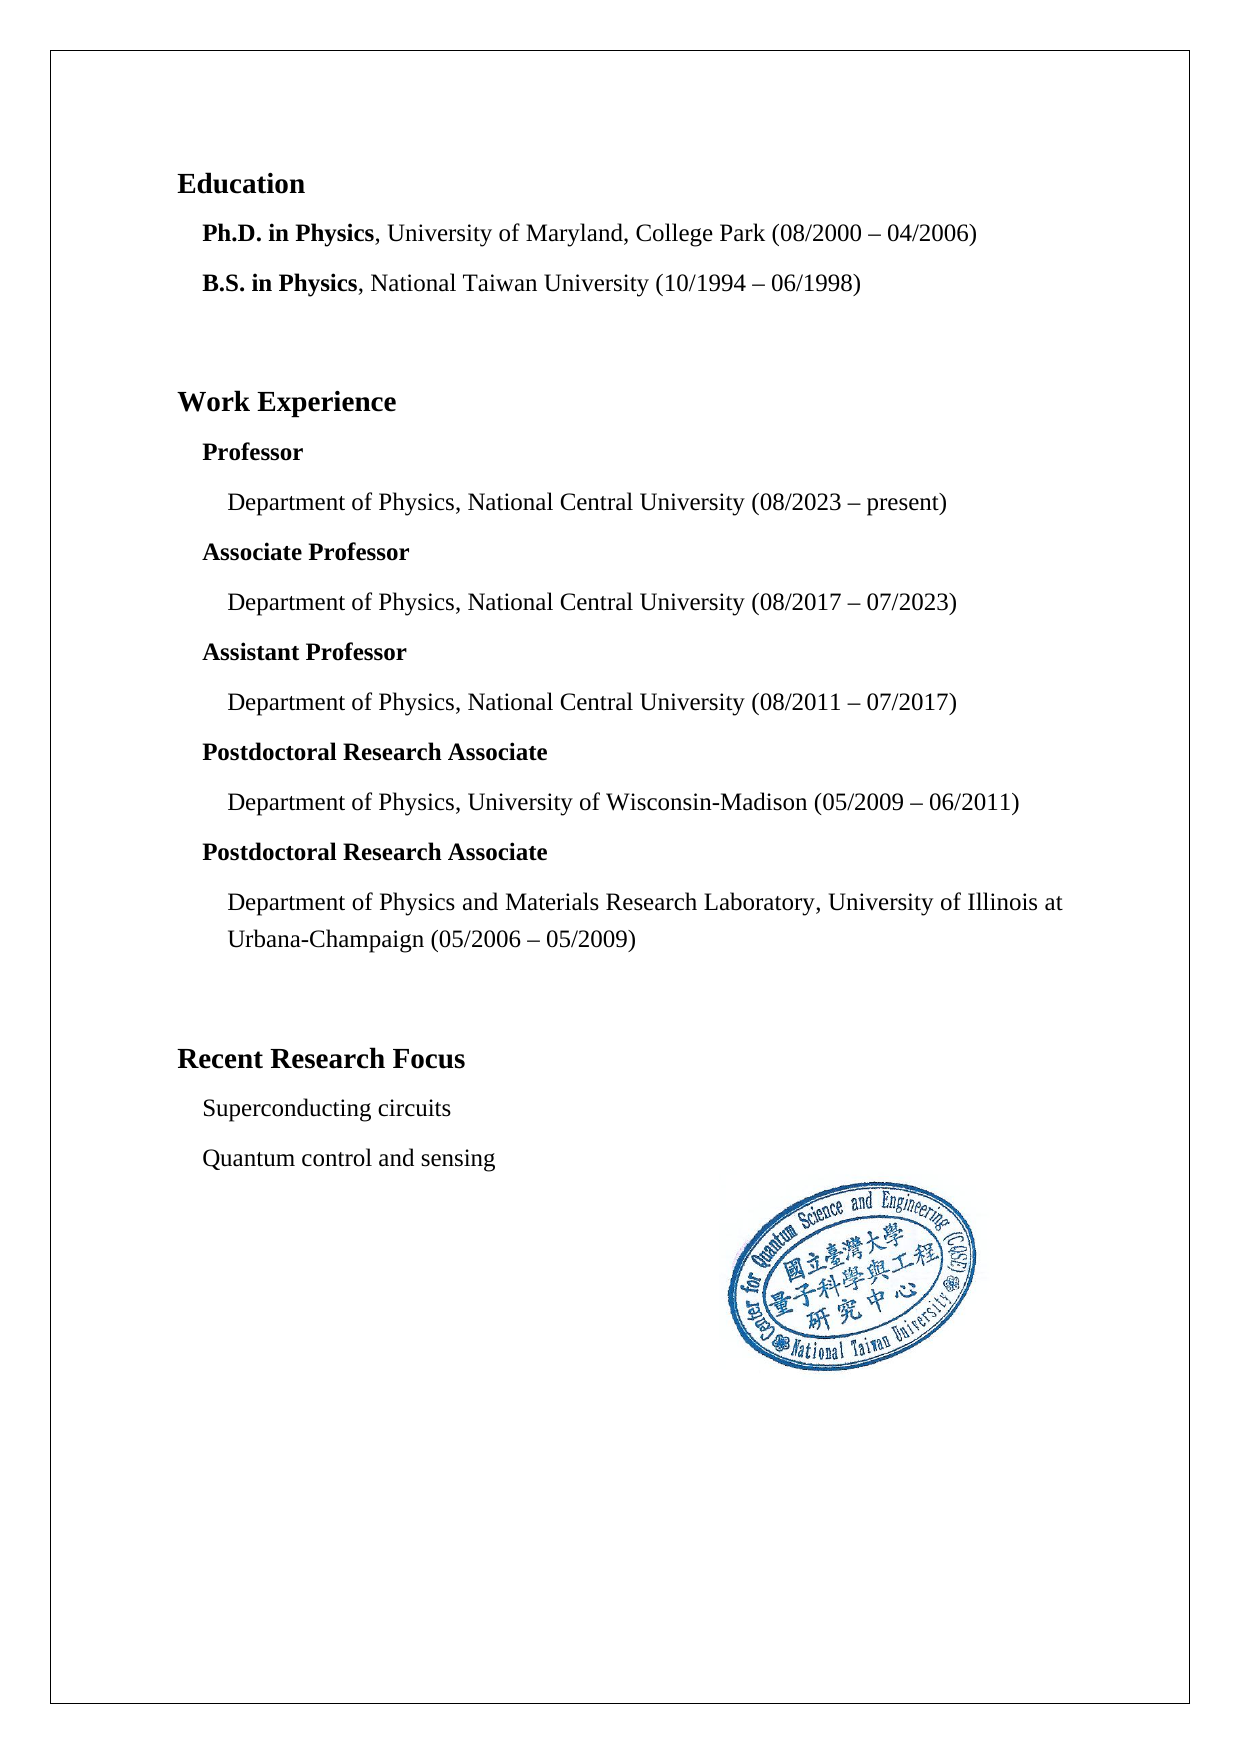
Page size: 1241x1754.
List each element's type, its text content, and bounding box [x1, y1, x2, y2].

text Superconducting circuits [202, 1089, 988, 1127]
text Postdoctoral Research Associate [202, 833, 988, 871]
text Department of Physics, National Central University (08/2017 – 07/2023) [227, 583, 1063, 621]
text Department of Physics, National Central University (08/2011 – 07/2017) [227, 683, 1063, 721]
text Professor [202, 433, 988, 471]
text Education [177, 164, 1063, 202]
text Recent Research Focus [177, 1039, 988, 1077]
picture [718, 1170, 990, 1389]
text Ph.D. in Physics, University of Maryland, College Park (08/2000 – 04/2006) [202, 214, 988, 252]
text Department of Physics, National Central University (08/2023 – present) [227, 483, 1063, 521]
text Work Experience [177, 383, 988, 421]
text Quantum control and sensing [202, 1139, 988, 1177]
text Department of Physics and Materials Research Laboratory, University of Illinois at Urbana-Champaign (05/2006 – 05/2009) [227, 883, 1063, 958]
text Department of Physics, University of Wisconsin-Madison (05/2009 – 06/2011) [227, 783, 1063, 821]
text B.S. in Physics, National Taiwan University (10/1994 – 06/1998) [202, 264, 988, 302]
text Postdoctoral Research Associate [202, 733, 988, 771]
text Assistant Professor [202, 633, 988, 671]
text Associate Professor [202, 533, 988, 571]
